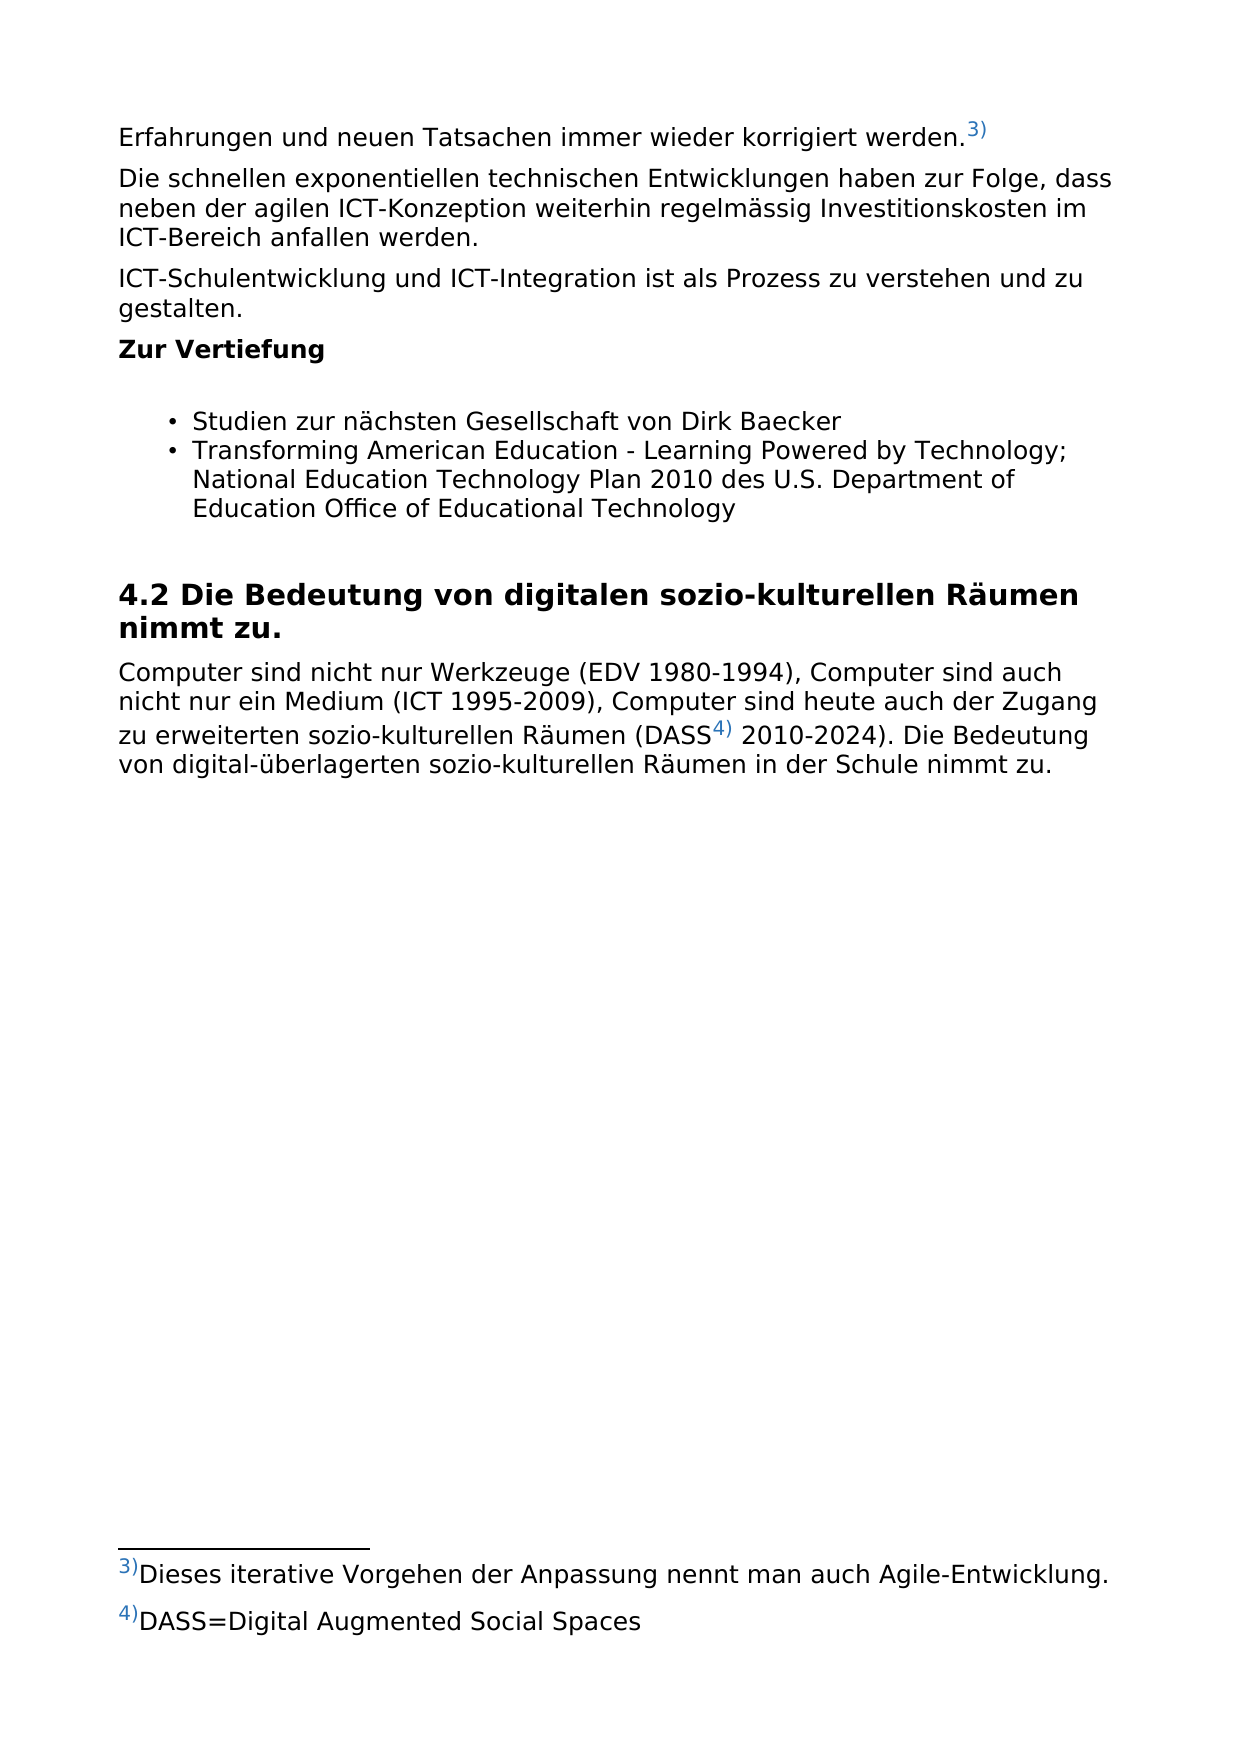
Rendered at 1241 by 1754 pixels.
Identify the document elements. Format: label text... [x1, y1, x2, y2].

subtitle 4.2 Die Bedeutung von digitalen sozio-kulturellen Räumen nimmt zu. [118, 578, 1122, 646]
text Computer sind nicht nur Werkzeuge (EDV 1980-1994), Computer sind auch nicht nur ein Medium (ICT 1995-2009), Computer sind heute auch der Zugang zu erweiterten sozio-kulturellen Räumen (DASS 2010-2024). Die Bedeutung von digital-überlagerten sozio-kulturellen Räumen in der Schule nimmt zu. (Abb. 4.2 digital-sozio-kulturelle Räume, Facebook & Second Life) [118, 658, 1122, 780]
text ICT-Schulentwicklung und ICT-Integration ist als Prozess zu verstehen und zu gestalten. [118, 265, 1122, 323]
text Zur Vertiefung [118, 336, 1122, 365]
text Erfahrungen und neuen Tatsachen immer wieder korrigiert werden. [118, 118, 1122, 152]
text Dieses iterative Vorgehen der Anpassung nennt man auch Agile-Entwicklung. [118, 1555, 1122, 1589]
list Studien zur nächsten Gesellschaft von Dirk Baecker [177, 407, 1122, 436]
text Die schnellen exponentiellen technischen Entwicklungen haben zur Folge, dass neben der agilen ICT-Konzeption weiterhin regelmässig Investitionskosten im ICT-Bereich anfallen werden. [118, 165, 1122, 252]
list Transforming American Education - Learning Powered by Technology; National Education Technology Plan 2010 des U.S. Department of Education Office of Educational Technology [177, 436, 1122, 523]
text DASS=Digital Augmented Social Spaces [118, 1602, 1122, 1636]
